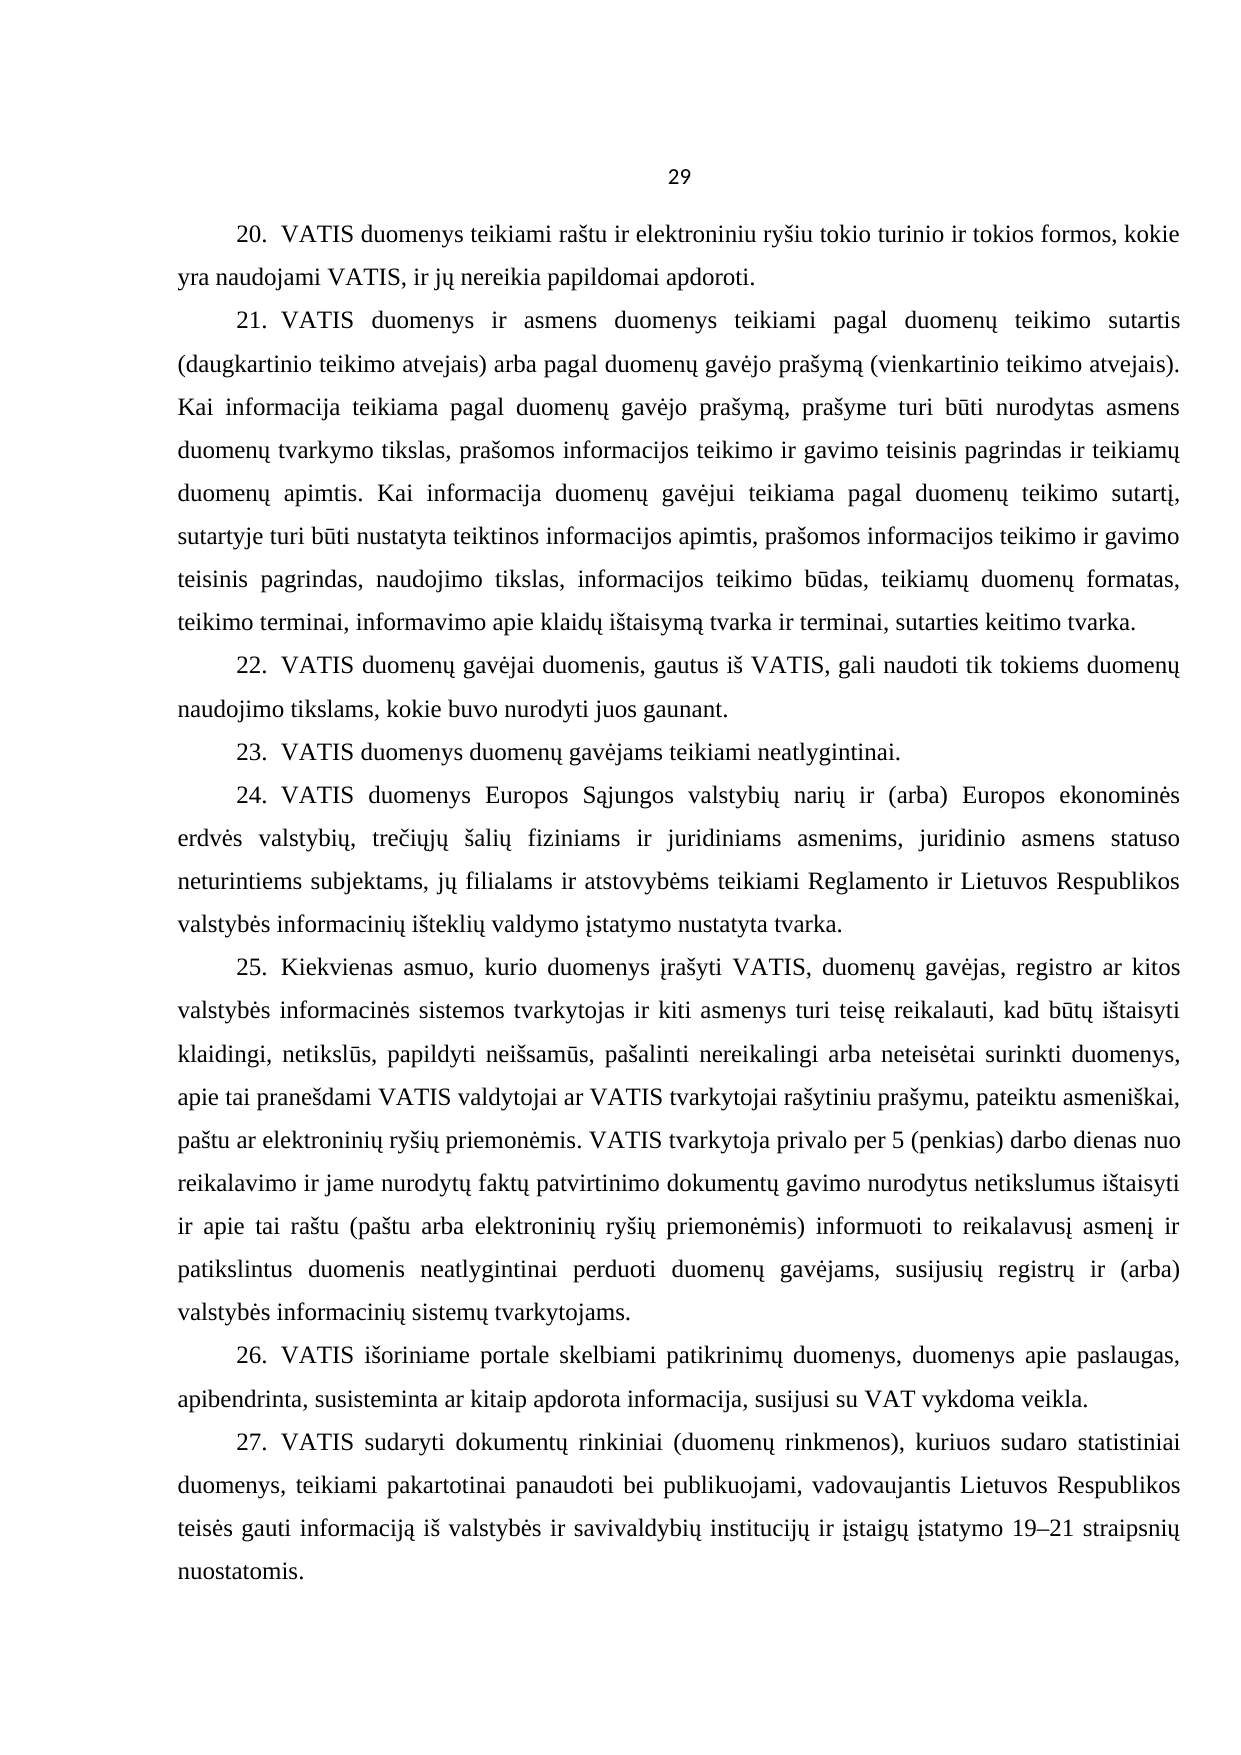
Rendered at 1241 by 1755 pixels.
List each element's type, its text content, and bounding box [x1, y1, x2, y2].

text 26. VATIS išoriniame portale skelbiami patikrinimų duomenys, duomenys apie paslaugas, apibendrinta, susisteminta ar kitaip apdorota informacija, susijusi su VAT vykdoma veikla. [177, 1341, 1181, 1412]
text 20. VATIS duomenys teikiami raštu ir elektroniniu ryšiu tokio turinio ir tokios formos, kokie yra naudojami VATIS, ir jų nereikia papildomai apdoroti. [177, 219, 1181, 291]
text 22. VATIS duomenų gavėjai duomenis, gautus iš VATIS, gali naudoti tik tokiems duomenų naudojimo tikslams, kokie buvo nurodyti juos gaunant. [177, 651, 1181, 722]
text 21. VATIS duomenys ir asmens duomenys teikiami pagal duomenų teikimo sutartis (daugkartinio teikimo atvejais) arba pagal duomenų gavėjo prašymą (vienkartinio teikimo atvejais). Kai informacija teikiama pagal duomenų gavėjo prašymą, prašyme turi būti nurodytas asmens duomenų tvarkymo tikslas, prašomos informacijos teikimo ir gavimo teisinis pagrindas ir teikiamų duomenų apimtis. Kai informacija duomenų gavėjui teikiama pagal duomenų teikimo sutartį, sutartyje turi būti nustatyta teiktinos informacijos apimtis, prašomos informacijos teikimo ir gavimo teisinis pagrindas, naudojimo tikslas, informacijos teikimo būdas, teikiamų duomenų formatas, teikimo terminai, informavimo apie klaidų ištaisymą tvarka ir terminai, sutarties keitimo tvarka. [177, 306, 1181, 636]
text 23. VATIS duomenys duomenų gavėjams teikiami neatlygintinai. [177, 737, 1181, 766]
text 25. Kiekvienas asmuo, kurio duomenys įrašyti VATIS, duomenų gavėjas, registro ar kitos valstybės informacinės sistemos tvarkytojas ir kiti asmenys turi teisę reikalauti, kad būtų ištaisyti klaidingi, netikslūs, papildyti neišsamūs, pašalinti nereikalingi arba neteisėtai surinkti duomenys, apie tai pranešdami VATIS valdytojai ar VATIS tvarkytojai rašytiniu prašymu, pateiktu asmeniškai, paštu ar elektroninių ryšių priemonėmis. VATIS tvarkytoja privalo per 5 (penkias) darbo dienas nuo reikalavimo ir jame nurodytų faktų patvirtinimo dokumentų gavimo nurodytus netikslumus ištaisyti ir apie tai raštu (paštu arba elektroninių ryšių priemonėmis) informuoti to reikalavusį asmenį ir patikslintus duomenis neatlygintinai perduoti duomenų gavėjams, susijusių registrų ir (arba) valstybės informacinių sistemų tvarkytojams. [177, 952, 1181, 1326]
text 27. VATIS sudaryti dokumentų rinkiniai (duomenų rinkmenos), kuriuos sudaro statistiniai duomenys, teikiami pakartotinai panaudoti bei publikuojami, vadovaujantis Lietuvos Respublikos teisės gauti informaciją iš valstybės ir savivaldybių institucijų ir įstaigų įstatymo 19–21 straipsnių nuostatomis. [177, 1427, 1181, 1585]
text 24. VATIS duomenys Europos Sąjungos valstybių narių ir (arba) Europos ekonominės erdvės valstybių, trečiųjų šalių fiziniams ir juridiniams asmenims, juridinio asmens statuso neturintiems subjektams, jų filialams ir atstovybėms teikiami Reglamento ir Lietuvos Respublikos valstybės informacinių išteklių valdymo įstatymo nustatyta tvarka. [177, 780, 1181, 938]
